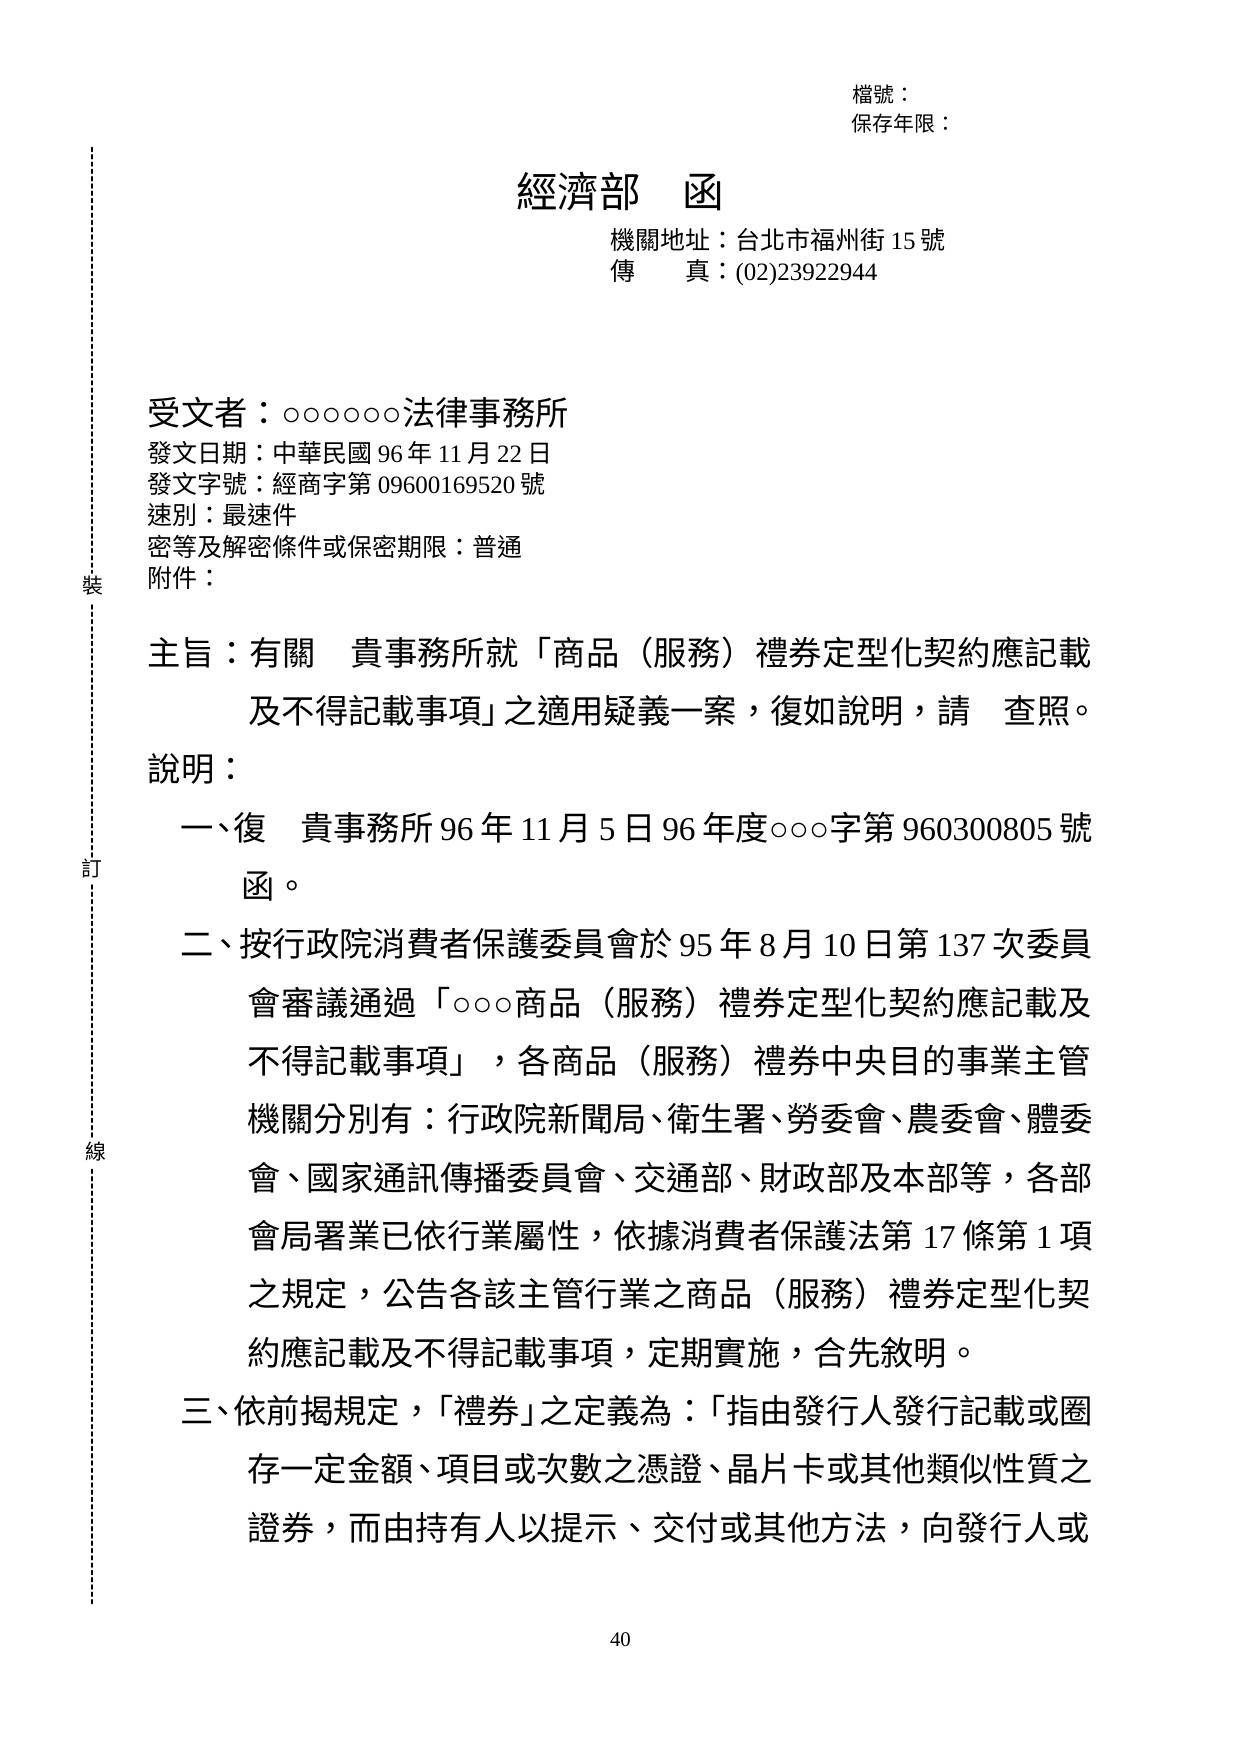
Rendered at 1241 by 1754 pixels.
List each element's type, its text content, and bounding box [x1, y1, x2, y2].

text 主旨：有關 貴事務所就「商品（服務）禮券定型化契約應記載及不得記載事項」之適用疑義一案，復如說明，請 查照。 [148, 618, 1092, 735]
text 速別：最速件 [148, 500, 1092, 531]
text 經濟部 函 [148, 148, 1092, 223]
text 發文日期：中華民國96年11月22日 [148, 437, 1092, 468]
text 傳 真：(02)23922944 [610, 256, 1129, 287]
text 附件： [148, 562, 1092, 593]
text 二、按行政院消費者保護委員會於95年8月10日第137次委員會審議通過「○○○商品（服務）禮券定型化契約應記載及不得記載事項」，各商品（服務）禮券中央目的事業主管機關分別有：行政院新聞局、衛生署、勞委會、農委會、體委會、國家通訊傳播委員會、交通部、財政部及本部等，各部會局署業已依行業屬性，依據消費者保護法第17條第1項之規定，公告各該主管行業之商品（服務）禮券定型化契約應記載及不得記載事項，定期實施，合先敘明。 [180, 910, 1092, 1377]
text 機關地址：台北市福州街15號 [610, 224, 1129, 256]
text 發文字號：經商字第09600169520號 [148, 468, 1092, 500]
text 一、復 貴事務所96年11月5日96年度○○○字第960300805號函。 [180, 793, 1092, 910]
text 三、依前揭規定，「禮券」之定義為：「指由發行人發行記載或圈存一定金額、項目或次數之憑證、晶片卡或其他類似性質之證券，而由持有人以提示、交付或其他方法，向發行人或 [180, 1377, 1092, 1552]
text 密等及解密條件或保密期限：普通 [148, 531, 1092, 562]
text 受文者：○○○○○○法律事務所 [148, 379, 1092, 437]
text 說明： [148, 735, 1092, 793]
